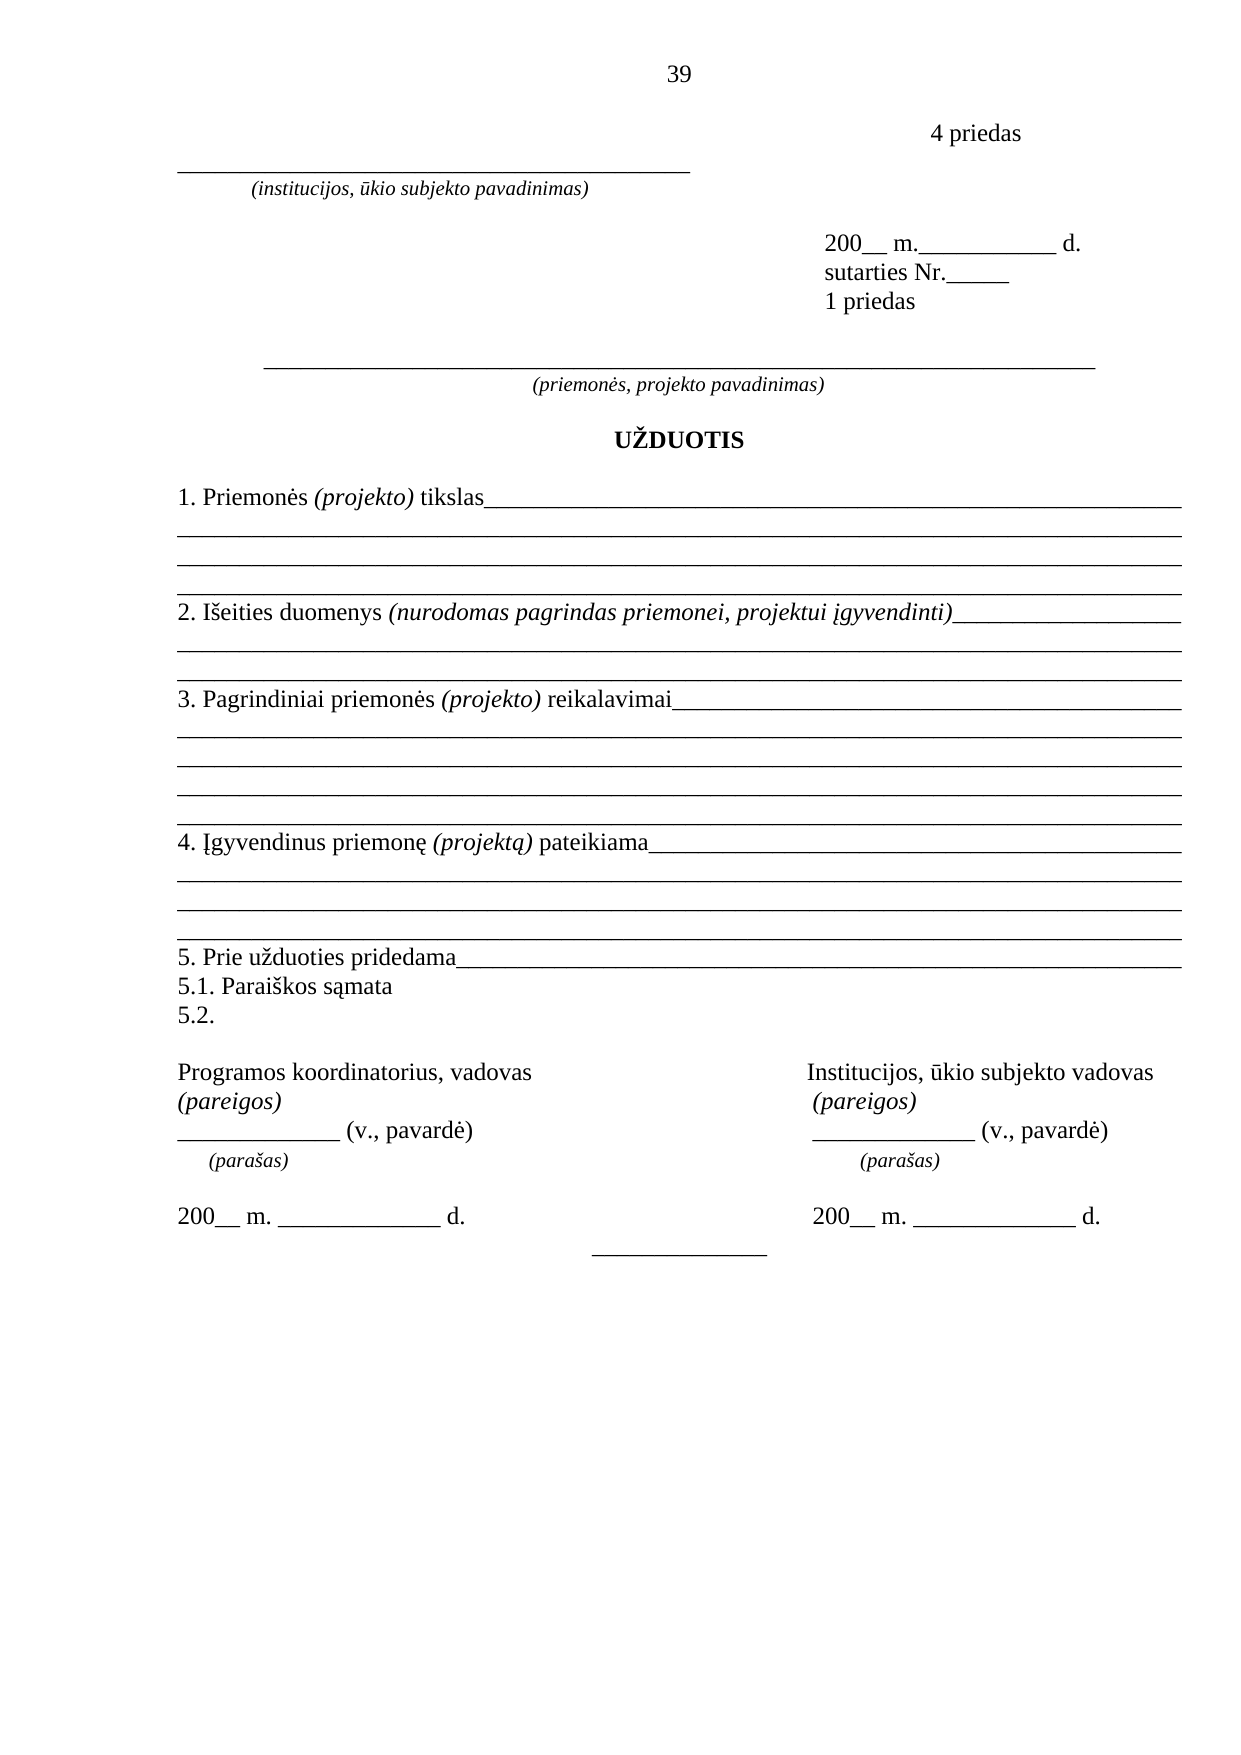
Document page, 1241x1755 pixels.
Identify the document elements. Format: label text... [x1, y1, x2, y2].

text (institucijos, ūkio subjekto pavadinimas) [177, 176, 1181, 200]
text UŽDUOTIS [177, 425, 1181, 454]
text 200__ m. _____________ d. 200__ m. _____________ d. [177, 1201, 1181, 1230]
text _________________________________________ [177, 147, 1181, 176]
text sutarties Nr._____ [177, 257, 1181, 286]
text _____________ (v., pavardė) _____________ (v., pavardė) [177, 1115, 1181, 1144]
text 5.2. [177, 1000, 1181, 1029]
text 4 priedas [930, 118, 1181, 147]
text 4. Įgyvendinus priemonę (projektą) pateikiama [177, 827, 1181, 856]
text Programos koordinatorius, vadovas Institucijos, ūkio subjekto vadovas [177, 1057, 1181, 1086]
text 1. Priemonės (projekto) tikslas [177, 482, 1181, 511]
text 200__ m.___________ d. [177, 228, 1181, 257]
text (priemonės, projekto pavadinimas) [177, 372, 1181, 396]
text 3. Pagrindiniai priemonės (projekto) reikalavimai [177, 684, 1181, 712]
text (parašas) (parašas) [177, 1144, 1181, 1172]
text 5. Prie užduoties pridedama [177, 942, 1181, 971]
text ______________ [177, 1230, 1181, 1259]
text 1 priedas [177, 286, 1181, 315]
text 2. Išeities duomenys (nurodomas pagrindas priemonei, projektui įgyvendinti) [177, 597, 1181, 626]
text (pareigos) (pareigos) [177, 1086, 1181, 1115]
text 5.1. Paraiškos sąmata [177, 971, 1181, 1000]
